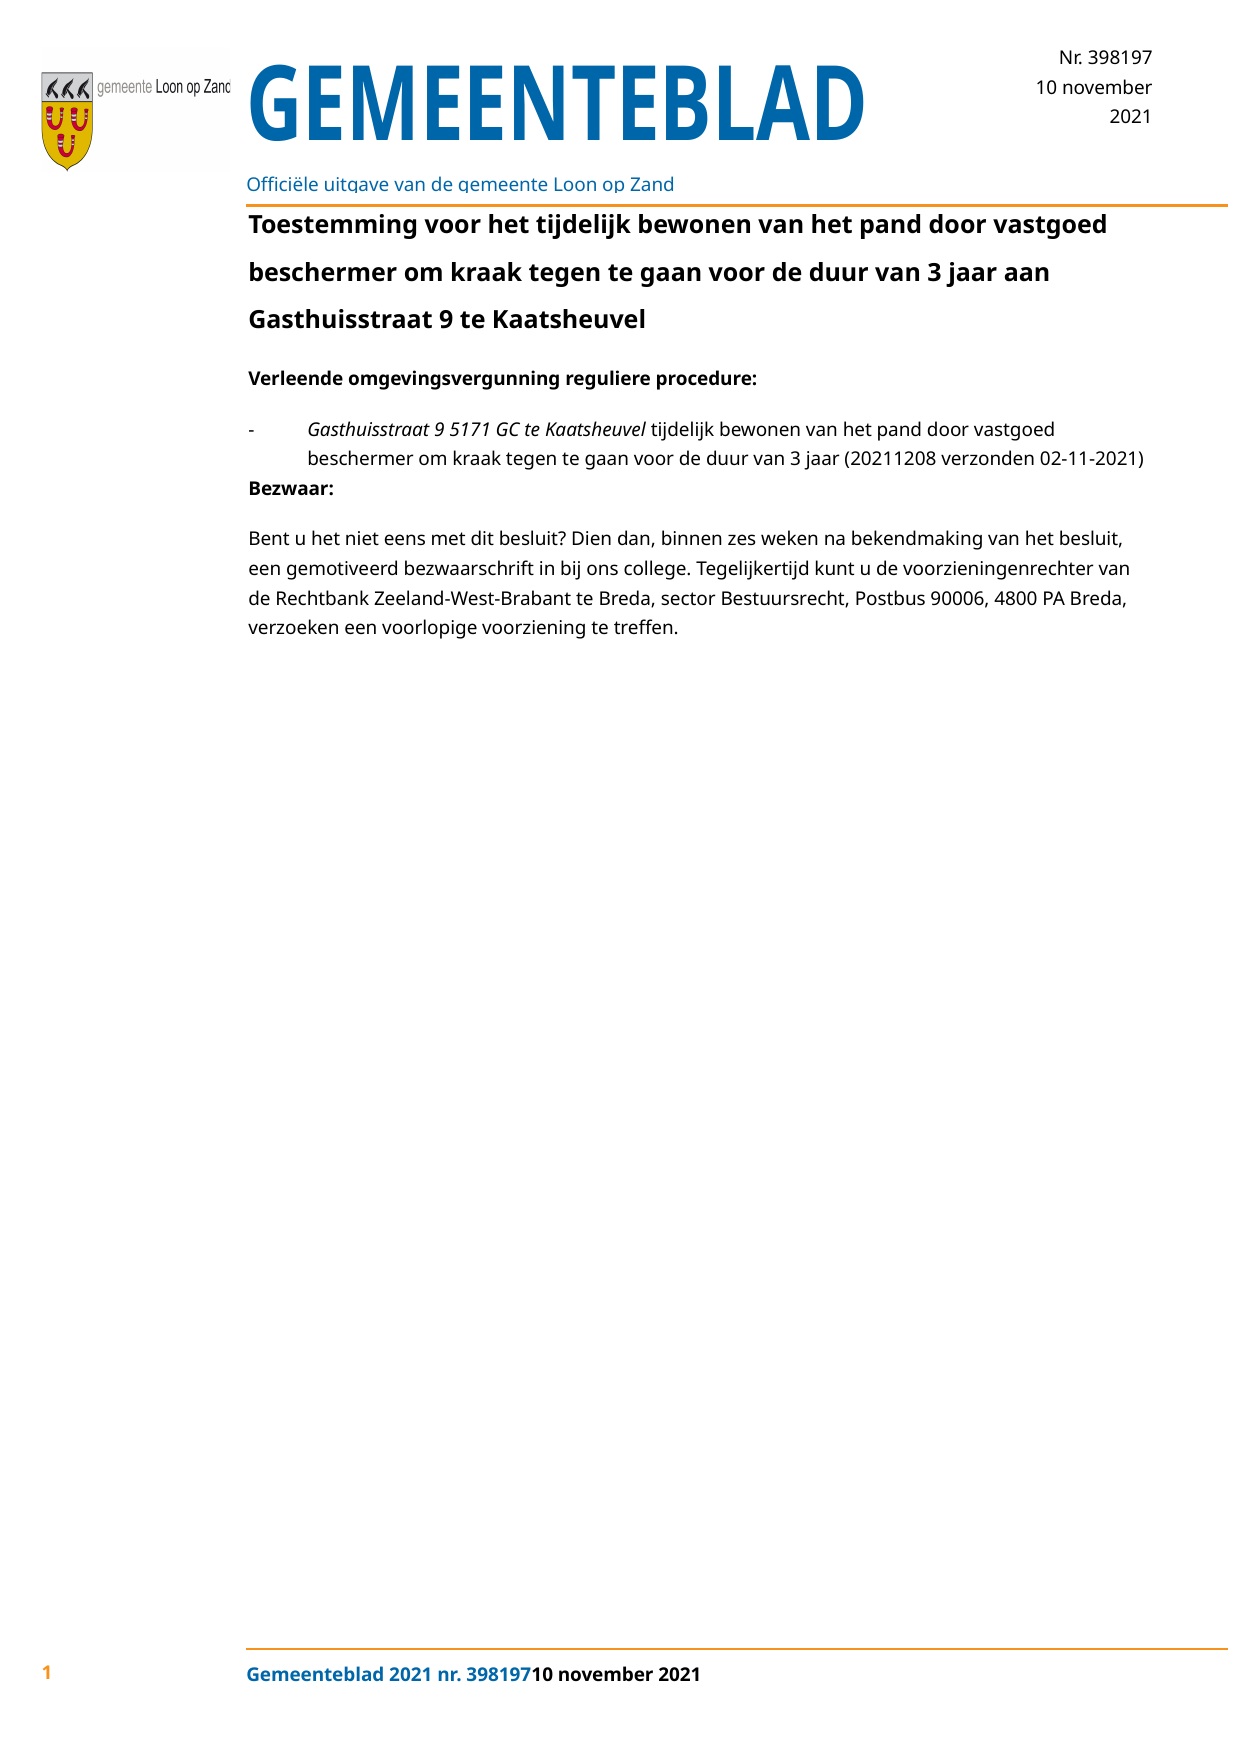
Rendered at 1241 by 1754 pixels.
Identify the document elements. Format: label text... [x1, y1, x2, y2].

text Bent u het niet eens met dit besluit? Dien dan, binnen zes weken na bekendmaking van het besluit, een gemotiveerd bezwaarschrift in bij ons college. Tegelijkertijd kunt u de voorzieningenrechter van de Rechtbank Zeeland-West-Brabant te Breda, sector Bestuursrecht, Postbus 90006, 4800 PA Breda, verzoeken een voorlopige voorziening te treffen. [248, 526, 1152, 640]
picture [41, 47, 231, 172]
text Toestemming voor het tijdelijk bewonen van het pand door vastgoed beschermer om kraak tegen te gaan voor de duur van 3 jaar aan Gasthuisstraat 9 te Kaatsheuvel [248, 207, 1152, 336]
text Bezwaar: [248, 475, 1152, 501]
text Verleende omgevingsvergunning reguliere procedure: [248, 366, 1152, 391]
list Gasthuisstraat 9 5171 GC te Kaatsheuvel tijdelijk bewonen van het pand door vastgoed beschermer om kraak tegen te gaan voor de duur van 3 jaar (20211208 verzonden 02-11-2021) [248, 416, 1152, 471]
